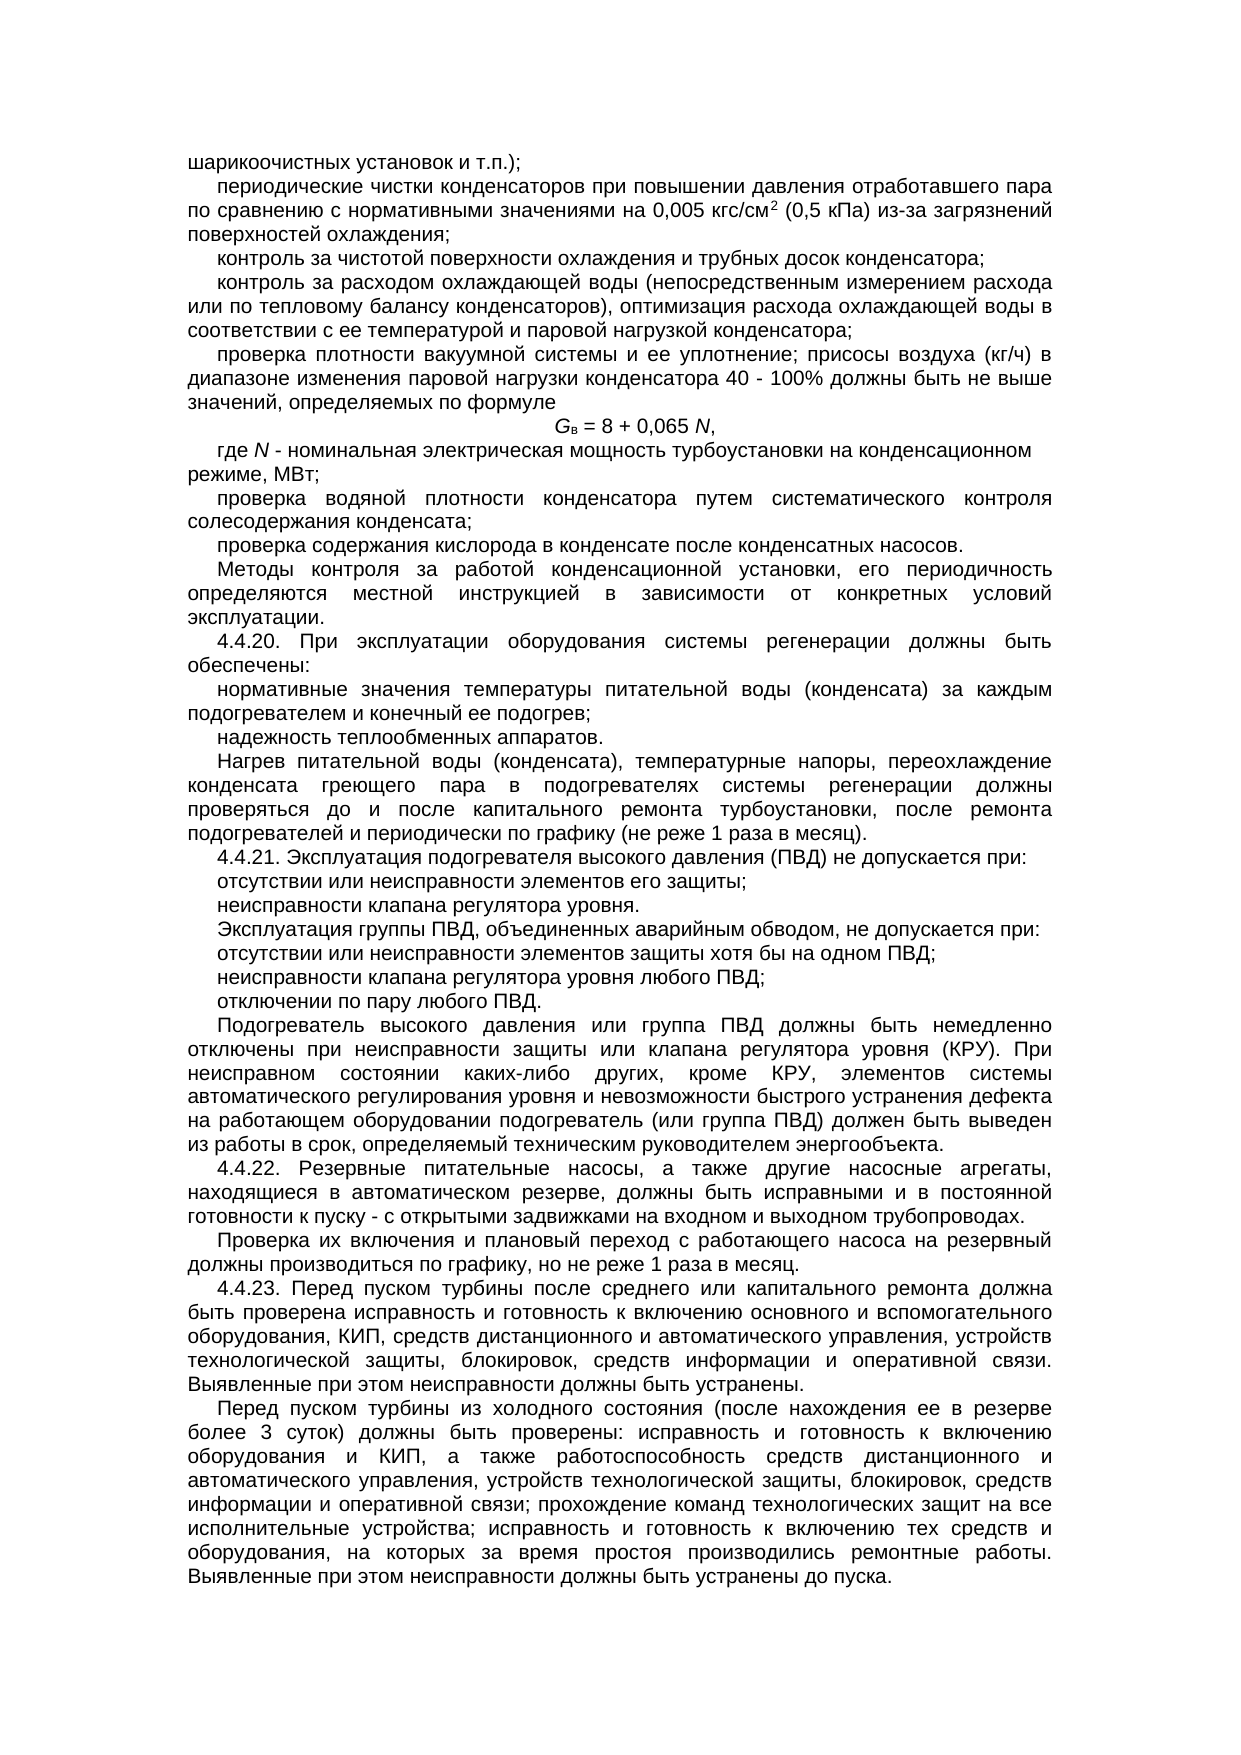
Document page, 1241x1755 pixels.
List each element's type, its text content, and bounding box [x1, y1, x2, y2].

text неисправности клапана регулятора уровня любого ПВД; [187, 964, 1053, 988]
text периодические чистки конденсаторов при повышении давления отработавшего пара по сравнению с нормативными значениями на 0,005 кгс/см2 (0,5 кПа) из-за загрязнений поверхностей охлаждения; [187, 174, 1053, 246]
text где N - номинальная электрическая мощность турбоустановки на конденсационном режиме, МВт; [187, 437, 1053, 485]
text контроль за расходом охлаждающей воды (непосредственным измерением расхода или по тепловому балансу конденсаторов), оптимизация расхода охлаждающей воды в соответствии с ее температурой и паровой нагрузкой конденсатора; [187, 270, 1053, 342]
text 4.4.20. При эксплуатации оборудования системы регенерации должны быть обеспечены: [187, 629, 1053, 677]
text нормативные значения температуры питательной воды (конденсата) за каждым подогревателем и конечный ее подогрев; [187, 677, 1053, 725]
text неисправности клапана регулятора уровня. [187, 893, 1053, 917]
text Проверка их включения и плановый переход с работающего насоса на резервный должны производиться по графику, но не реже 1 раза в месяц. [187, 1228, 1053, 1276]
text проверка плотности вакуумной системы и ее уплотнение; присосы воздуха (кг/ч) в диапазоне изменения паровой нагрузки конденсатора 40 - 100% должны быть не выше значений, определяемых по формуле [187, 342, 1053, 413]
text Методы контроля за работой конденсационной установки, его периодичность определяются местной инструкцией в зависимости от конкретных условий эксплуатации. [187, 557, 1053, 629]
text Gв = 8 + 0,065 N, [187, 413, 1053, 437]
text проверка содержания кислорода в конденсате после конденсатных насосов. [187, 533, 1053, 557]
text Эксплуатация группы ПВД, объединенных аварийным обводом, не допускается при: [187, 917, 1053, 941]
text Нагрев питательной воды (конденсата), температурные напоры, переохлаждение конденсата греющего пара в подогревателях системы регенерации должны проверяться до и после капитального ремонта турбоустановки, после ремонта подогревателей и периодически по графику (не реже 1 раза в месяц). [187, 749, 1053, 845]
text 4.4.21. Эксплуатация подогревателя высокого давления (ПВД) не допускается при: [187, 845, 1053, 869]
text отсутствии или неисправности элементов защиты хотя бы на одном ПВД; [187, 941, 1053, 964]
text Подогреватель высокого давления или группа ПВД должны быть немедленно отключены при неисправности защиты или клапана регулятора уровня (КРУ). При неисправном состоянии каких-либо других, кроме КРУ, элементов системы автоматического регулирования уровня и невозможности быстрого устранения дефекта на работающем оборудовании подогреватель (или группа ПВД) должен быть выведен из работы в срок, определяемый техническим руководителем энергообъекта. [187, 1012, 1053, 1156]
text шарикоочистных установок и т.п.); [187, 150, 1053, 174]
text Перед пуском турбины из холодного состояния (после нахождения ее в резерве более 3 суток) должны быть проверены: исправность и готовность к включению оборудования и КИП, а также работоспособность средств дистанционного и автоматического управления, устройств технологической защиты, блокировок, средств информации и оперативной связи; прохождение команд технологических защит на все исполнительные устройства; исправность и готовность к включению тех средств и оборудования, на которых за время простоя производились ремонтные работы. Выявленные при этом неисправности должны быть устранены до пуска. [187, 1396, 1053, 1587]
text 4.4.23. Перед пуском турбины после среднего или капитального ремонта должна быть проверена исправность и готовность к включению основного и вспомогательного оборудования, КИП, средств дистанционного и автоматического управления, устройств технологической защиты, блокировок, средств информации и оперативной связи. Выявленные при этом неисправности должны быть устранены. [187, 1276, 1053, 1396]
text отключении по пару любого ПВД. [187, 988, 1053, 1012]
text 4.4.22. Резервные питательные насосы, а также другие насосные агрегаты, находящиеся в автоматическом резерве, должны быть исправными и в постоянной готовности к пуску - с открытыми задвижками на входном и выходном трубопроводах. [187, 1156, 1053, 1228]
text отсутствии или неисправности элементов его защиты; [187, 869, 1053, 893]
text контроль за чистотой поверхности охлаждения и трубных досок конденсатора; [187, 246, 1053, 270]
text надежность теплообменных аппаратов. [187, 725, 1053, 749]
text проверка водяной плотности конденсатора путем систематического контроля солесодержания конденсата; [187, 485, 1053, 533]
